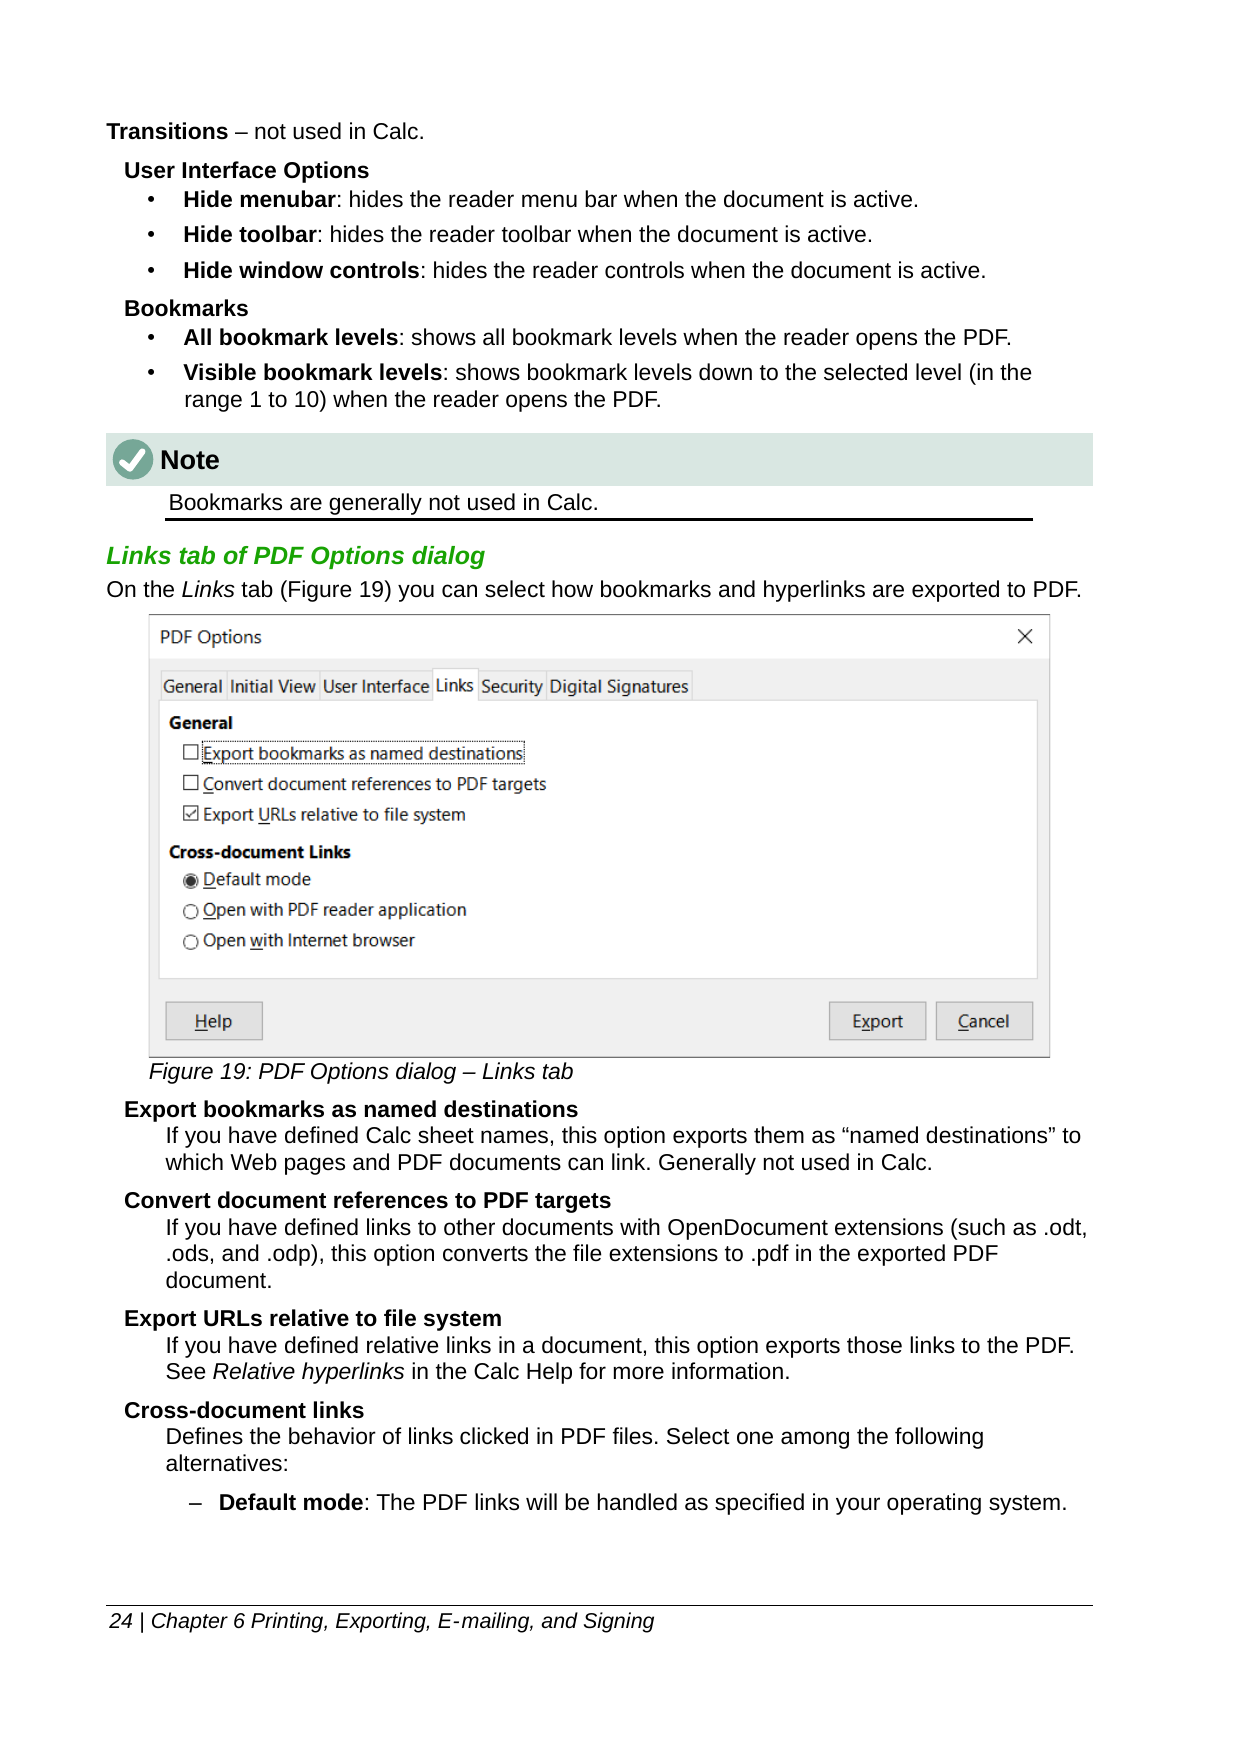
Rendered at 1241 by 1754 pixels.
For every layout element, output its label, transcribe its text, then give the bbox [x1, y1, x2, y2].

text Convert document references to PDF targets [124, 1187, 1093, 1214]
subtitle Note [106, 433, 1093, 486]
text If you have defined links to other documents with OpenDocument extensions (such as .odt, .ods, and .odp), this option converts the file extensions to .pdf in the exported PDF document. [165, 1214, 1093, 1293]
list All bookmark levels: shows all bookmark levels when the reader opens the PDF. [144, 321, 1093, 350]
list Default mode: The PDF links will be handled as specified in your operating system. [189, 1488, 1093, 1515]
text Export bookmarks as named destinations [124, 1096, 1093, 1122]
text Bookmarks [124, 295, 1093, 321]
text Defines the behavior of links clicked in PDF files. Select one among the following alternatives: [165, 1423, 1093, 1476]
text Bookmarks are generally not used in Calc. [165, 486, 1033, 518]
subtitle Links tab of PDF Options dialog [106, 541, 1093, 570]
picture [148, 614, 1050, 1058]
list Hide menubar: hides the reader menu bar when the document is active. [144, 183, 1093, 213]
list Hide window controls: hides the reader controls when the document is active. [144, 254, 1093, 286]
text Export URLs relative to file system [124, 1305, 1093, 1332]
text User Interface Options [124, 157, 1093, 183]
text Transitions – not used in Calc. [106, 118, 1093, 144]
list Visible bookmark levels: shows bookmark levels down to the selected level (in the range 1 to 10) when the reader opens the PDF. [144, 356, 1093, 415]
text Cross-document links [124, 1397, 1093, 1423]
text If you have defined relative links in a document, this option exports those links to the PDF. See Relative hyperlinks in the Calc Help for more information. [165, 1332, 1093, 1384]
list Hide toolbar: hides the reader toolbar when the document is active. [144, 218, 1093, 248]
text Figure 19: PDF Options dialog – Links tab [148, 1058, 1050, 1084]
text On the Links tab (Figure 19) you can select how bookmarks and hyperlinks are exported to PDF. [106, 576, 1093, 602]
text If you have defined Calc sheet names, this option exports them as “named destinations” to which Web pages and PDF documents can link. Generally not used in Calc. [165, 1122, 1093, 1175]
